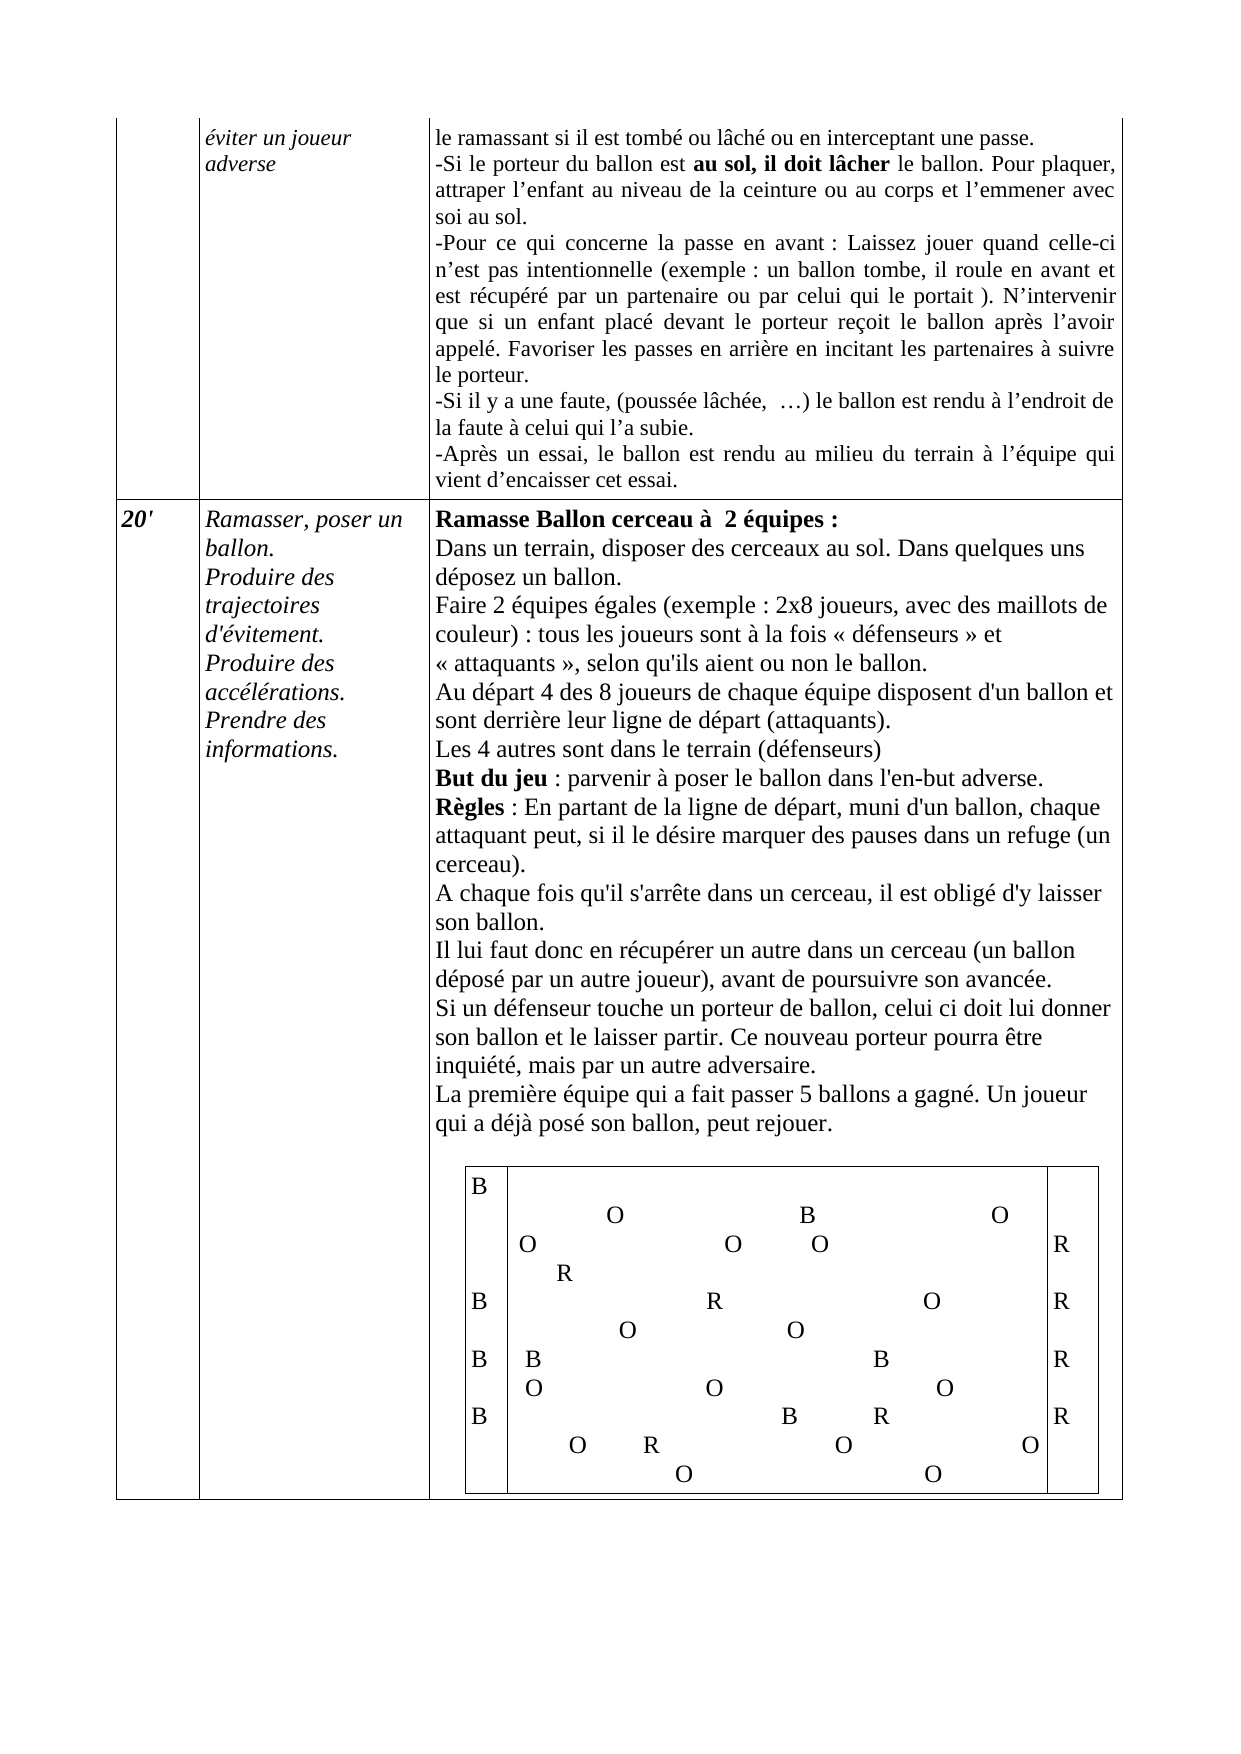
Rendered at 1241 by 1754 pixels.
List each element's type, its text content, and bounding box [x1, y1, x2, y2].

table_cell éviter un joueur adverse [200, 118, 429, 499]
table_cell Ramasser, poser un ballon. Produire des trajectoires d'évitement. Produire des accélérations. Prendre des informations. [200, 500, 429, 1499]
table_cell [117, 118, 199, 499]
table_header O B O O O O R R O O O B B O O O B R O R O O O O [508, 1167, 1047, 1493]
table_header R R R R [1048, 1167, 1098, 1493]
table_cell 20' [117, 500, 199, 1499]
table_cell le ramassant si il est tombé ou lâché ou en interceptant une passe. -Si le porteur du ballon est au sol, il doit lâcher le ballon. Pour plaquer, attraper l’enfant au niveau de la ceinture ou au corps et l’emmener avec soi au sol. -Pour ce qui concerne la passe en avant : Laissez jouer quand celle-ci n’est pas intentionnelle (exemple : un ballon tombe, il roule en avant et est récupéré par un partenaire ou par celui qui le portait ). N’intervenir que si un enfant placé devant le porteur reçoit le ballon après l’avoir appelé. Favoriser les passes en arrière en incitant les partenaires à suivre le porteur. -Si il y a une faute, (poussée lâchée, …) le ballon est rendu à l’endroit de la faute à celui qui l’a subie. -Après un essai, le ballon est rendu au milieu du terrain à l’équipe qui vient d’encaisser cet essai. [430, 118, 1122, 499]
table_header B B B B [466, 1167, 507, 1493]
table_cell Ramasse Ballon cerceau à 2 équipes : Dans un terrain, disposer des cerceaux au sol. Dans quelques uns déposez un ballon. Faire 2 équipes égales (exemple : 2x8 joueurs, avec des maillots de couleur) : tous les joueurs sont à la fois « défenseurs » et « attaquants », selon qu'ils aient ou non le ballon. Au départ 4 des 8 joueurs de chaque équipe disposent d'un ballon et sont derrière leur ligne de départ (attaquants). Les 4 autres sont dans le terrain (défenseurs) But du jeu : parvenir à poser le ballon dans l'en-but adverse. Règles : En partant de la ligne de départ, muni d'un ballon, chaque attaquant peut, si il le désire marquer des pauses dans un refuge (un cerceau). A chaque fois qu'il s'arrête dans un cerceau, il est obligé d'y laisser son ballon. Il lui faut donc en récupérer un autre dans un cerceau (un ballon déposé par un autre joueur), avant de poursuivre son avancée. Si un défenseur touche un porteur de ballon, celui ci doit lui donner son ballon et le laisser partir. Ce nouveau porteur pourra être inquiété, mais par un autre adversaire. La première équipe qui a fait passer 5 ballons a gagné. Un joueur qui a déjà posé son ballon, peut rejouer. [430, 500, 1122, 1499]
